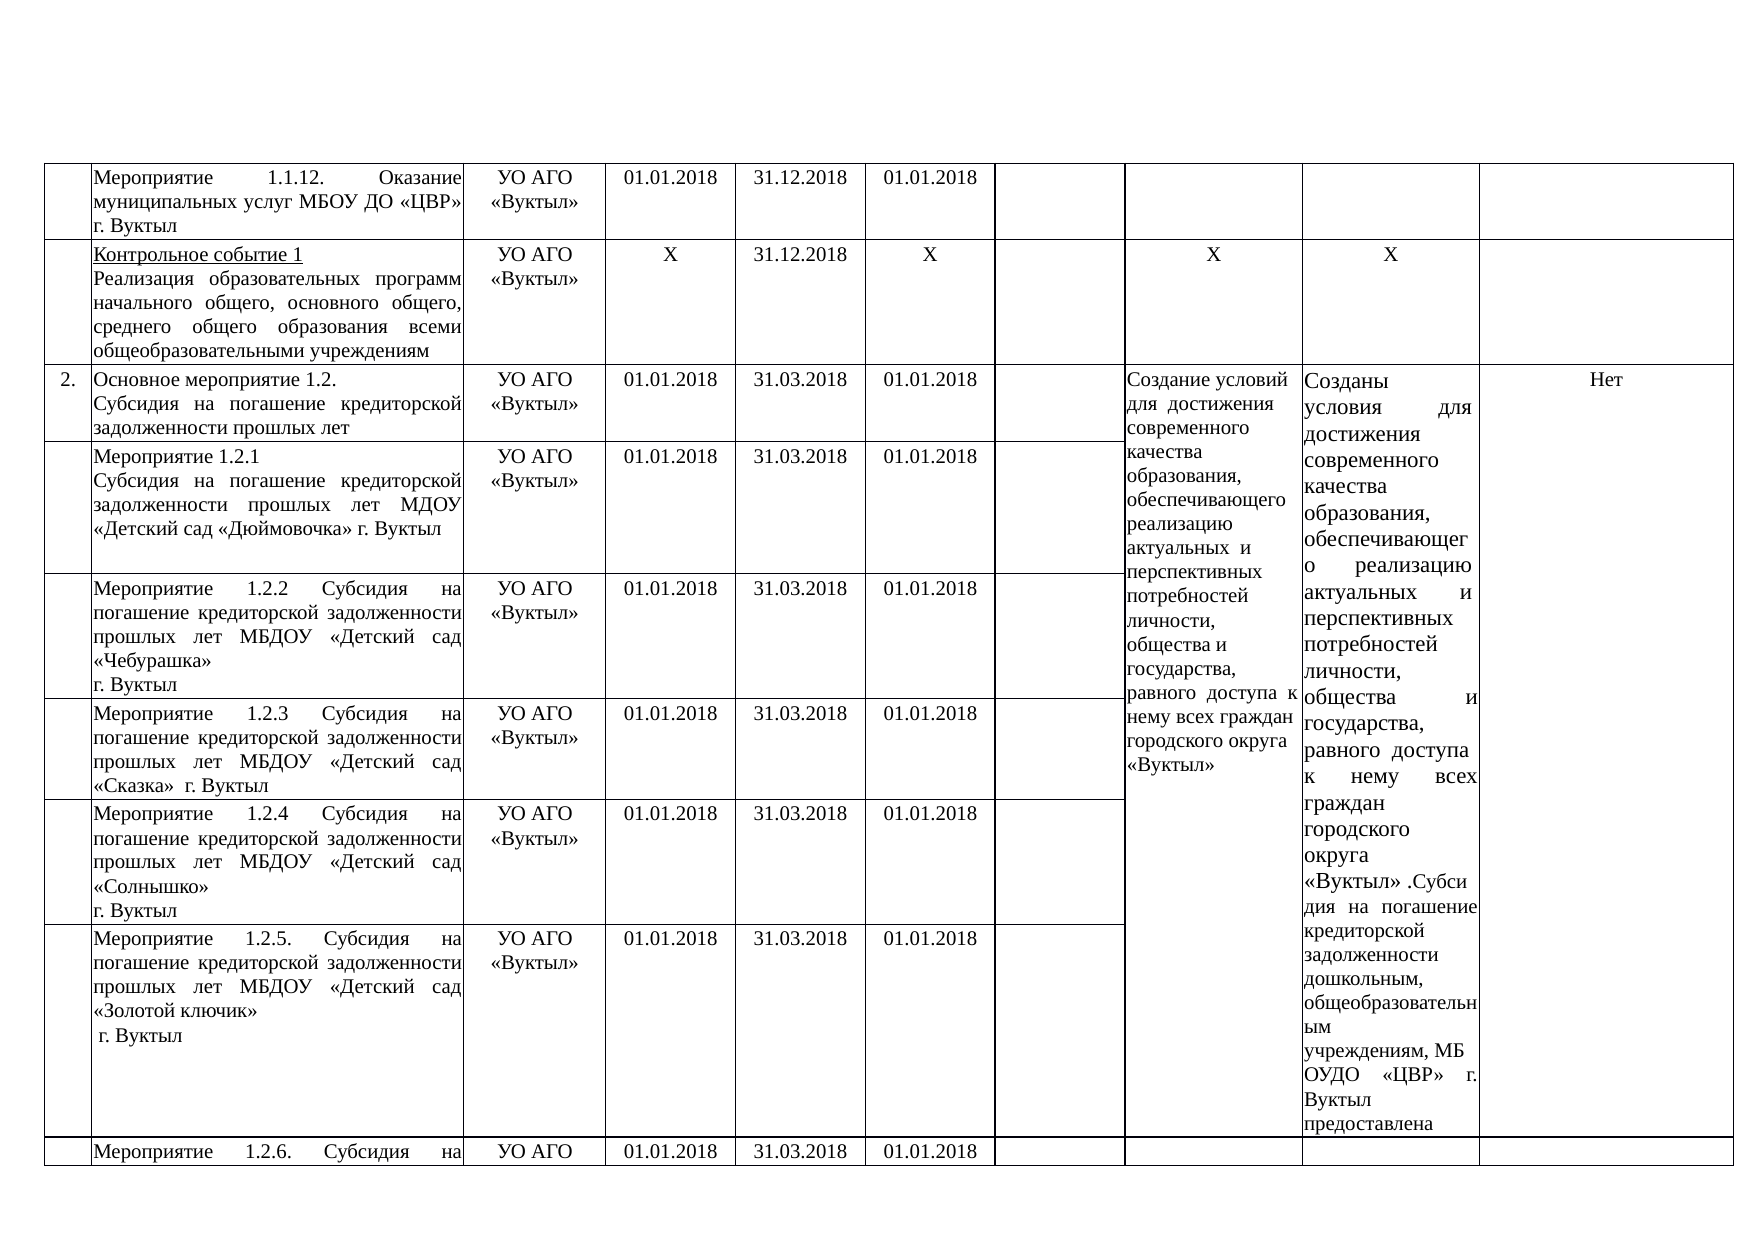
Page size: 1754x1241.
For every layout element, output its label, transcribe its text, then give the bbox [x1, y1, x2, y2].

table_cell 01.01.2018 [606, 699, 735, 798]
table_cell [45, 240, 91, 364]
table_cell [996, 365, 1124, 441]
table_cell Нет [1480, 365, 1733, 1136]
table_cell X [1303, 240, 1479, 364]
table_cell [45, 442, 91, 573]
table_cell УО АГО «Вуктыл» [464, 442, 605, 573]
table_cell 01.01.2018 [606, 574, 735, 698]
table_cell 31.03.2018 [736, 442, 865, 573]
table_cell 31.12.2018 [736, 164, 865, 239]
table_cell [1480, 240, 1733, 364]
table_cell [1480, 1138, 1733, 1165]
table_cell Мероприятие 1.2.4 Субсидия на погашение кредиторской задолженности прошлых лет МБДОУ «Детский сад «Солнышко» г. Вуктыл [92, 800, 463, 923]
table_cell [45, 800, 91, 923]
table_cell УО АГО «Вуктыл» [464, 164, 605, 239]
table_cell 2. [45, 365, 91, 441]
table_cell УО АГО «Вуктыл» [464, 240, 605, 364]
table_cell Контрольное событие 1 Реализация образовательных программ начального общего, основного общего, среднего общего образования всеми общеобразовательными учреждениям [92, 240, 463, 364]
table_cell Созданы условия для достижения современного качества образования, обеспечивающего реализацию актуальных и перспективных потребностей личности, общества и государства, равного доступа к нему всех граждан городского округа «Вуктыл» .Субсидия на погашение кредиторской задолженности дошкольным, общеобразовательным учреждениям, МБОУДО «ЦВР» г. Вуктыл предоставлена [1303, 365, 1479, 1136]
table_cell [1303, 164, 1479, 239]
table_cell [45, 1138, 91, 1165]
table_cell 01.01.2018 [866, 800, 994, 923]
table_cell [1303, 1138, 1479, 1165]
table_cell Мероприятие 1.2.6. Субсидия на [92, 1138, 463, 1165]
table_cell [996, 1138, 1124, 1165]
table_cell [996, 164, 1124, 239]
table_cell 31.03.2018 [736, 1138, 865, 1165]
table_cell 31.03.2018 [736, 800, 865, 923]
table_cell 01.01.2018 [866, 925, 994, 1136]
table_cell 31.03.2018 [736, 574, 865, 698]
table_cell Создание условий для достижения современного качества образования, обеспечивающего реализацию актуальных и перспективных потребностей личности, общества и государства, равного доступа к нему всех граждан городского округа «Вуктыл» [1126, 365, 1302, 1136]
table_cell X [1126, 240, 1302, 364]
table_cell [996, 442, 1124, 573]
table_cell УО АГО «Вуктыл» [464, 925, 605, 1136]
table_cell [996, 240, 1124, 364]
table_cell [996, 800, 1124, 923]
table_cell X [606, 240, 735, 364]
table_cell 31.03.2018 [736, 365, 865, 441]
table_cell УО АГО «Вуктыл» [464, 574, 605, 698]
table_cell УО АГО [464, 1138, 605, 1165]
table_cell Основное мероприятие 1.2. Субсидия на погашение кредиторской задолженности прошлых лет [92, 365, 463, 441]
table_cell 31.03.2018 [736, 925, 865, 1136]
table_cell 01.01.2018 [606, 442, 735, 573]
table_cell 31.03.2018 [736, 699, 865, 798]
table_cell [45, 164, 91, 239]
table_cell [45, 574, 91, 698]
table_cell Мероприятие 1.2.5. Субсидия на погашение кредиторской задолженности прошлых лет МБДОУ «Детский сад «Золотой ключик» г. Вуктыл [92, 925, 463, 1136]
table_cell 01.01.2018 [866, 574, 994, 698]
table_cell Мероприятие 1.2.2 Субсидия на погашение кредиторской задолженности прошлых лет МБДОУ «Детский сад «Чебурашка» г. Вуктыл [92, 574, 463, 698]
table_cell [1126, 164, 1302, 239]
table_cell 01.01.2018 [606, 1138, 735, 1165]
table_cell [45, 699, 91, 798]
table_cell Мероприятие 1.1.12. Оказание муниципальных услуг МБОУ ДО «ЦВР» г. Вуктыл [92, 164, 463, 239]
table_cell 01.01.2018 [606, 925, 735, 1136]
table_cell [996, 574, 1124, 698]
table_cell УО АГО «Вуктыл» [464, 800, 605, 923]
table_cell [1126, 1138, 1302, 1165]
table_cell 01.01.2018 [866, 1138, 994, 1165]
table_cell УО АГО «Вуктыл» [464, 365, 605, 441]
table_cell 01.01.2018 [606, 365, 735, 441]
table_cell X [866, 240, 994, 364]
table_cell 01.01.2018 [606, 800, 735, 923]
table_cell 01.01.2018 [606, 164, 735, 239]
table_cell [1480, 164, 1733, 239]
table_cell 01.01.2018 [866, 699, 994, 798]
table_cell Мероприятие 1.2.3 Субсидия на погашение кредиторской задолженности прошлых лет МБДОУ «Детский сад «Сказка» г. Вуктыл [92, 699, 463, 798]
table_cell [45, 925, 91, 1136]
table_cell 31.12.2018 [736, 240, 865, 364]
table_cell 01.01.2018 [866, 365, 994, 441]
table_cell 01.01.2018 [866, 164, 994, 239]
table_cell [996, 699, 1124, 798]
table_cell УО АГО «Вуктыл» [464, 699, 605, 798]
table_cell Мероприятие 1.2.1 Субсидия на погашение кредиторской задолженности прошлых лет МДОУ «Детский сад «Дюймовочка» г. Вуктыл [92, 442, 463, 573]
table_cell 01.01.2018 [866, 442, 994, 573]
table_cell [996, 925, 1124, 1136]
